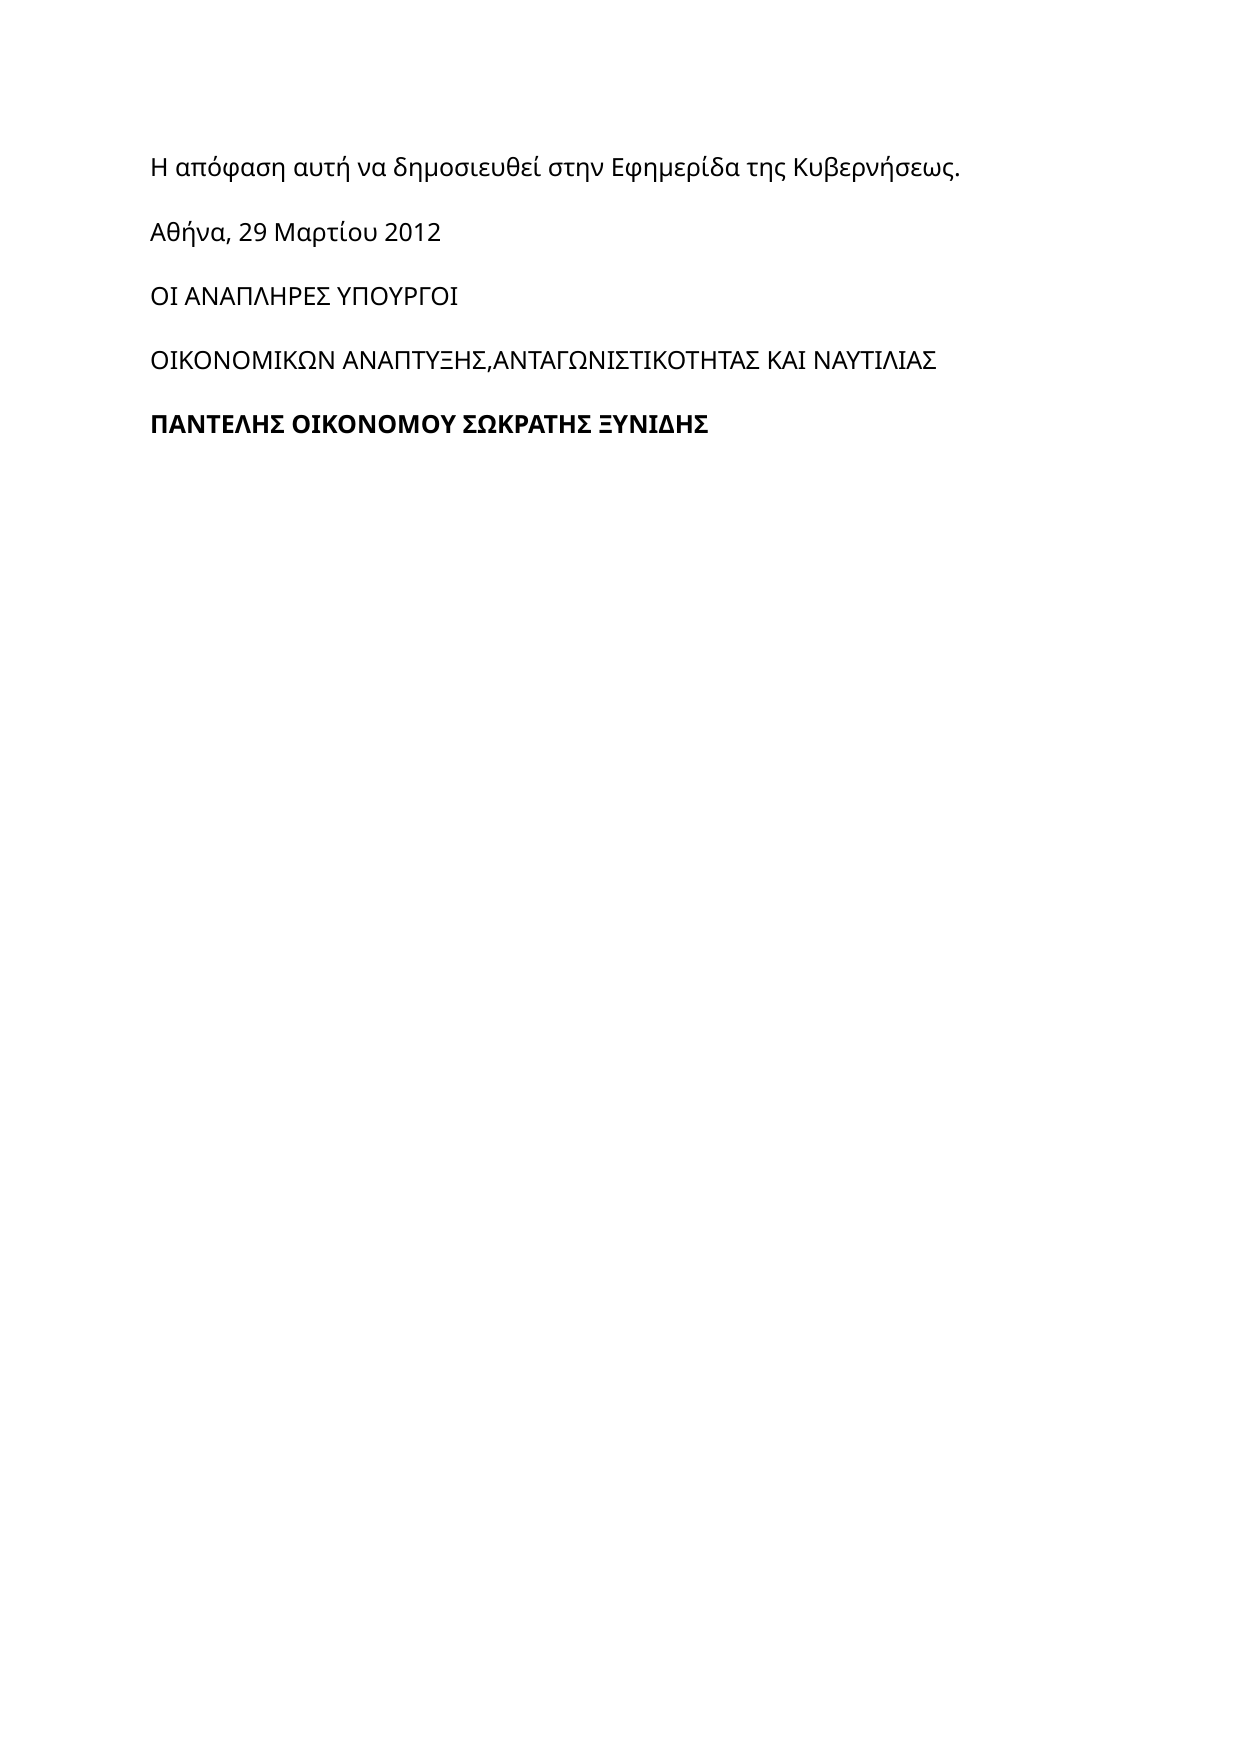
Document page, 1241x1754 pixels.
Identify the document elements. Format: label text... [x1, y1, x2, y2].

text ΟΙ ΑΝΑΠΛΗΡΕΣ ΥΠΟΥΡΓΟΙ [150, 278, 1090, 312]
text Η απόφαση αυτή να δημοσιευθεί στην Εφημερίδα της Κυβερνήσεως. [150, 150, 1090, 184]
text ΟΙΚΟΝΟΜΙΚΩΝ ΑΝΑΠΤΥΞΗΣ,ΑΝΤΑΓΩΝΙΣΤΙΚΟΤΗΤΑΣ ΚΑΙ ΝΑΥΤΙΛΙΑΣ [150, 342, 1090, 377]
text ΠΑΝΤΕΛΗΣ ΟΙΚΟΝΟΜΟΥ ΣΩΚΡΑΤΗΣ ΞΥΝΙΔΗΣ [150, 407, 1090, 441]
text Αθήνα, 29 Μαρτίου 2012 [150, 214, 1090, 248]
